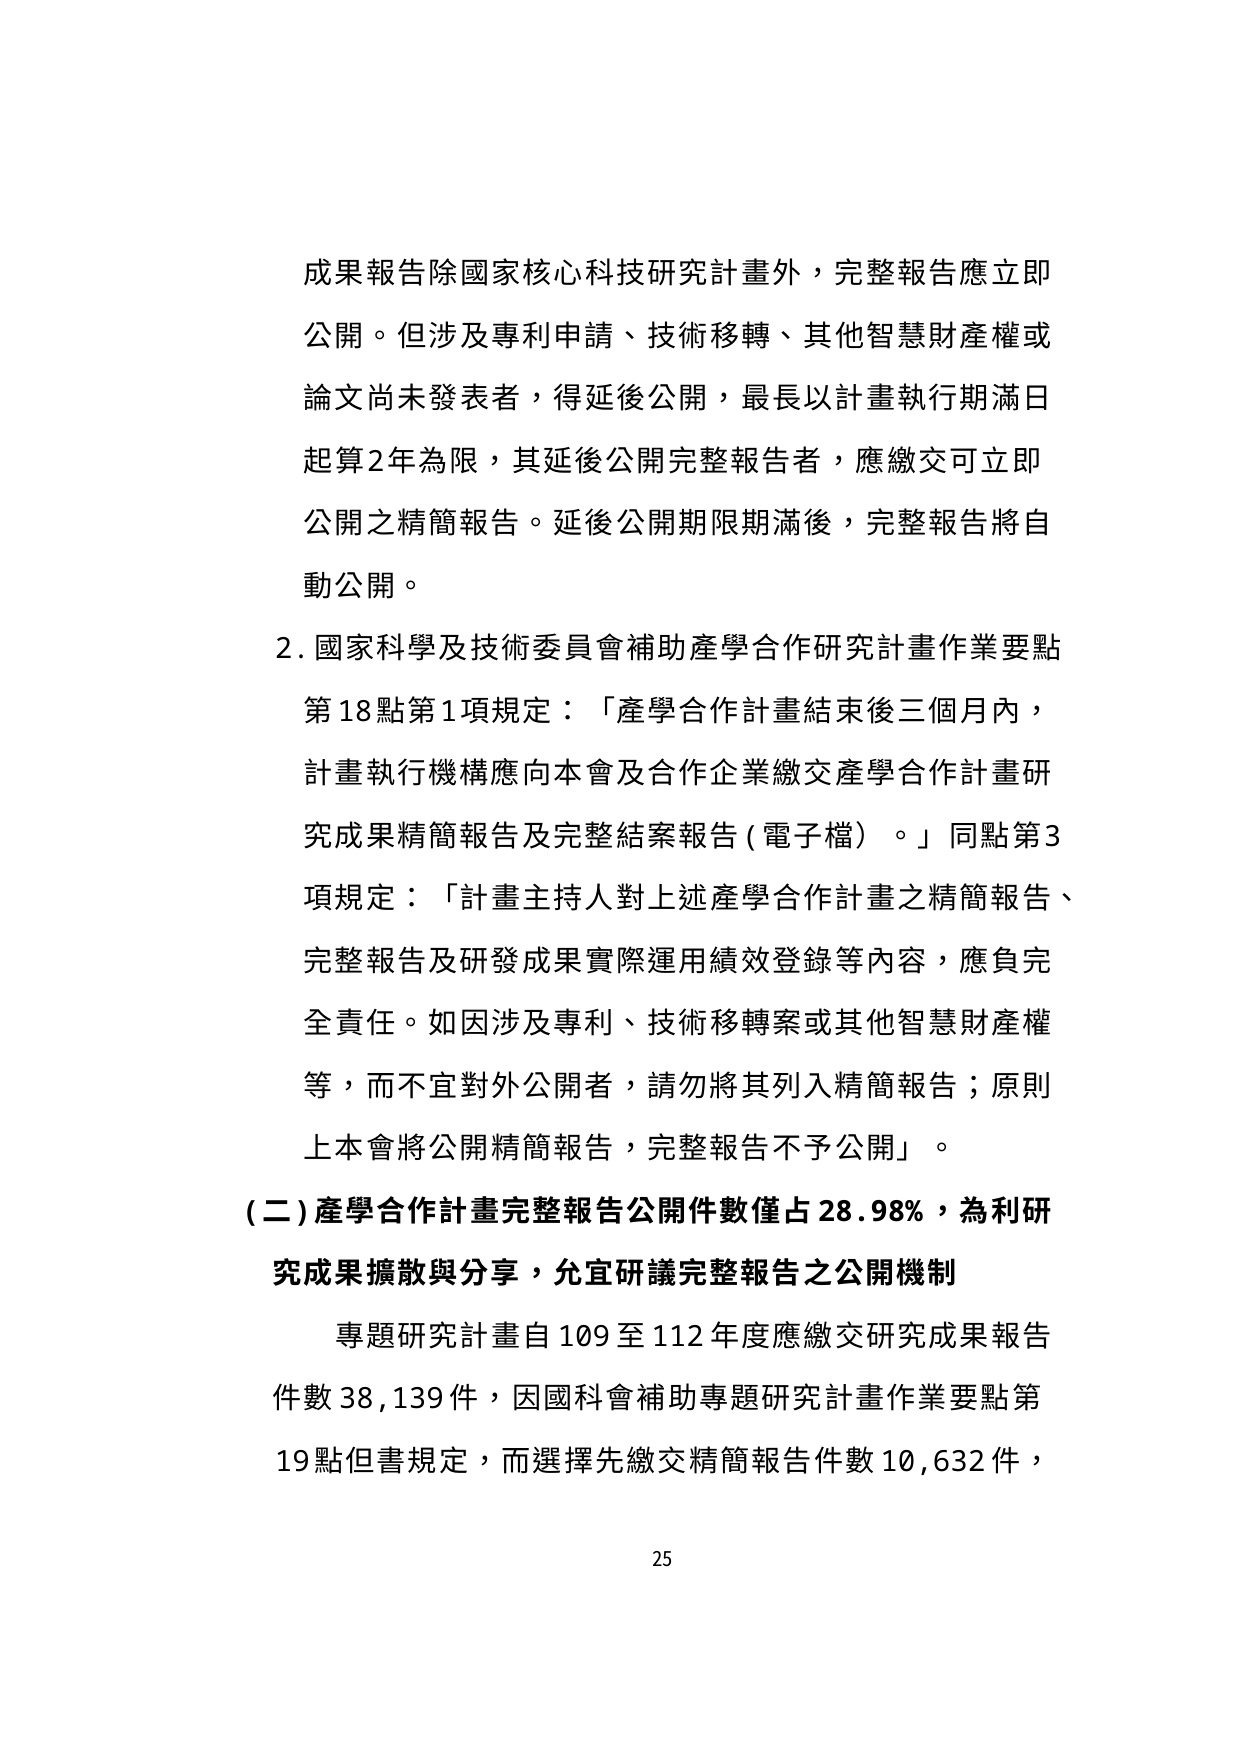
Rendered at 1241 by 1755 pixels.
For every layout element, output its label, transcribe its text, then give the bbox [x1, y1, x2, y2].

text 專題研究計畫自109至112年度應繳交研究成果報告件數38,139件，因國科會補助專題研究計畫作業要點第19點但書規定，而選擇先繳交精簡報告件數10,632件， [266, 1292, 1063, 1479]
text 成果報告除國家核心科技研究計畫外，完整報告應立即公開。但涉及專利申請、技術移轉、其他智慧財產權或論文尚未發表者，得延後公開，最長以計畫執行期滿日起算2年為限，其延後公開完整報告者，應繳交可立即公開之精簡報告。延後公開期限期滿後，完整報告將自動公開。 [266, 229, 1063, 604]
text 2.國家科學及技術委員會補助產學合作研究計畫作業要點第18點第1項規定：「產學合作計畫結束後三個月內，計畫執行機構應向本會及合作企業繳交產學合作計畫研究成果精簡報告及完整結案報告(電子檔）。」同點第3項規定：「計畫主持人對上述產學合作計畫之精簡報告、完整報告及研發成果實際運用績效登錄等內容，應負完全責任。如因涉及專利、技術移轉案或其他智慧財產權等，而不宜對外公開者，請勿將其列入精簡報告；原則上本會將公開精簡報告，完整報告不予公開」。 [266, 604, 1063, 1167]
text (二)產學合作計畫完整報告公開件數僅占28.98%，為利研究成果擴散與分享，允宜研議完整報告之公開機制 [236, 1167, 1063, 1292]
